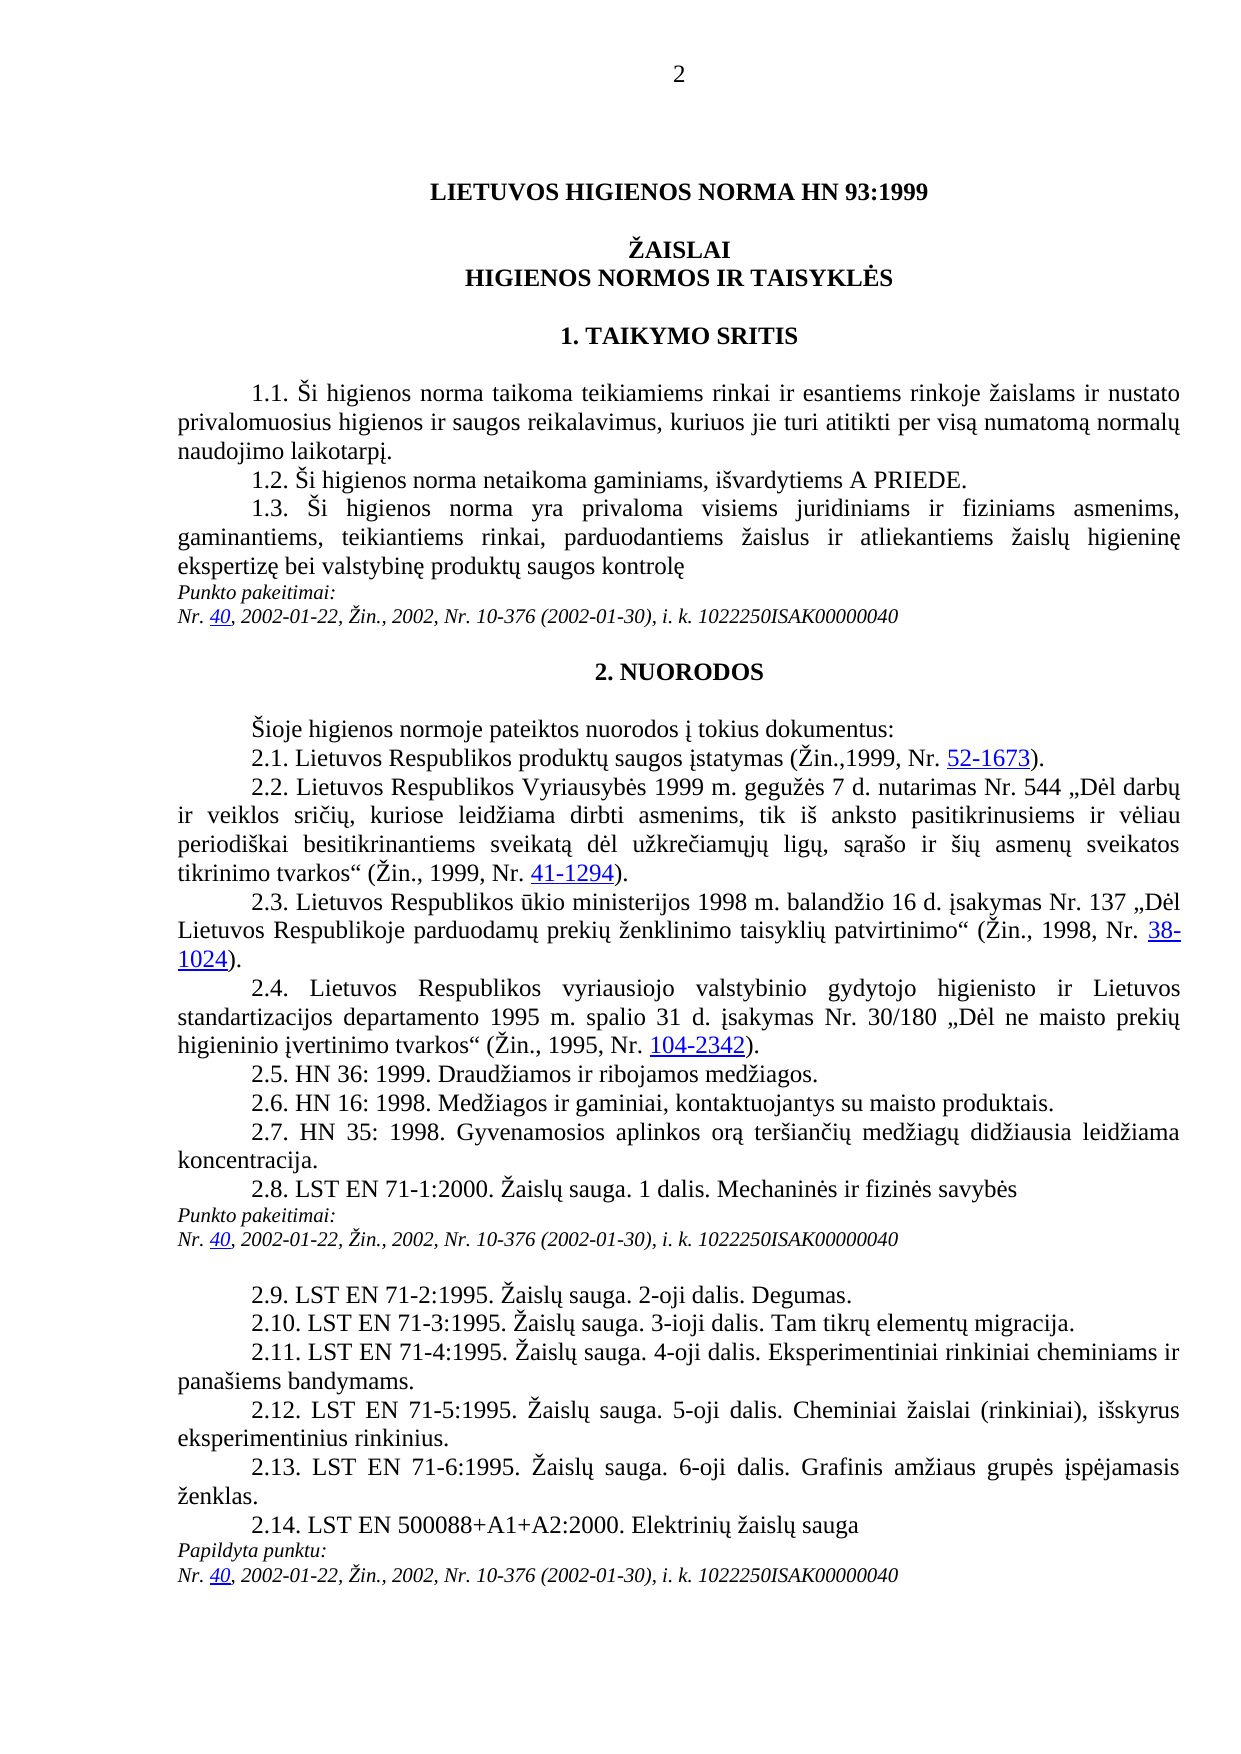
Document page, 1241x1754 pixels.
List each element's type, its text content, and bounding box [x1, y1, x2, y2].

text 2.12. LST EN 71-5:1995. Žaislų sauga. 5-oji dalis. Cheminiai žaislai (rinkiniai), išskyrus eksperimentinius rinkinius. [177, 1395, 1181, 1452]
text 1. TAIKYMO SRITIS [177, 321, 1181, 350]
text 2.4. Lietuvos Respublikos vyriausiojo valstybinio gydytojo higienisto ir Lietuvos standartizacijos departamento 1995 m. spalio 31 d. įsakymas Nr. 30/180 „Dėl ne maisto prekių higieninio įvertinimo tvarkos“ (Žin., 1995, Nr. 104-2342). [177, 973, 1181, 1059]
text Šioje higienos normoje pateiktos nuorodos į tokius dokumentus: [177, 714, 1181, 743]
text LIETUVOS HIGIENOS NORMA HN 93:1999 [177, 177, 1181, 206]
text 2.14. LST EN 500088+A1+A2:2000. Elektrinių žaislų sauga [177, 1510, 1181, 1538]
text 2. NUORODOS [177, 657, 1181, 685]
text Punkto pakeitimai: [177, 580, 1181, 604]
text 2.7. HN 35: 1998. Gyvenamosios aplinkos orą teršiančių medžiagų didžiausia leidžiama koncentracija. [177, 1117, 1181, 1174]
text Papildyta punktu: [177, 1538, 1181, 1562]
text 2.11. LST EN 71-4:1995. Žaislų sauga. 4-oji dalis. Eksperimentiniai rinkiniai cheminiams ir panašiems bandymams. [177, 1337, 1181, 1395]
text 2.13. LST EN 71-6:1995. Žaislų sauga. 6-oji dalis. Grafinis amžiaus grupės įspėjamasis ženklas. [177, 1452, 1181, 1510]
text Punkto pakeitimai: [177, 1203, 1181, 1227]
text 2.10. LST EN 71-3:1995. Žaislų sauga. 3-ioji dalis. Tam tikrų elementų migracija. [177, 1308, 1181, 1337]
text 2.9. LST EN 71-2:1995. Žaislų sauga. 2-oji dalis. Degumas. [177, 1280, 1181, 1308]
text 2.6. HN 16: 1998. Medžiagos ir gaminiai, kontaktuojantys su maisto produktais. [177, 1088, 1181, 1117]
text Nr. 40, 2002-01-22, Žin., 2002, Nr. 10-376 (2002-01-30), i. k. 1022250ISAK00000040 [177, 1227, 1181, 1251]
text 1.3. Ši higienos norma yra privaloma visiems juridiniams ir fiziniams asmenims, gaminantiems, teikiantiems rinkai, parduodantiems žaislus ir atliekantiems žaislų higieninę ekspertizę bei valstybinę produktų saugos kontrolę [177, 493, 1181, 580]
text 1.2. Ši higienos norma netaikoma gaminiams, išvardytiems A PRIEDE. [177, 465, 1181, 493]
text 2.5. HN 36: 1999. Draudžiamos ir ribojamos medžiagos. [177, 1059, 1181, 1088]
text 2.8. LST EN 71-1:2000. Žaislų sauga. 1 dalis. Mechaninės ir fizinės savybės [177, 1174, 1181, 1203]
text 2.3. Lietuvos Respublikos ūkio ministerijos 1998 m. balandžio 16 d. įsakymas Nr. 137 „Dėl Lietuvos Respublikoje parduodamų prekių ženklinimo taisyklių patvirtinimo“ (Žin., 1998, Nr. 38-1024). [177, 887, 1181, 973]
text 2.1. Lietuvos Respublikos produktų saugos įstatymas (Žin.,1999, Nr. 52-1673). [177, 743, 1181, 772]
text ŽAISLAI [177, 235, 1181, 263]
text 1.1. Ši higienos norma taikoma teikiamiems rinkai ir esantiems rinkoje žaislams ir nustato privalomuosius higienos ir saugos reikalavimus, kuriuos jie turi atitikti per visą numatomą normalų naudojimo laikotarpį. [177, 378, 1181, 465]
text Nr. 40, 2002-01-22, Žin., 2002, Nr. 10-376 (2002-01-30), i. k. 1022250ISAK00000040 [177, 604, 1181, 628]
text 2.2. Lietuvos Respublikos Vyriausybės 1999 m. gegužės 7 d. nutarimas Nr. 544 „Dėl darbų ir veiklos sričių, kuriose leidžiama dirbti asmenims, tik iš anksto pasitikrinusiems ir vėliau periodiškai besitikrinantiems sveikatą dėl užkrečiamųjų ligų, sąrašo ir šių asmenų sveikatos tikrinimo tvarkos“ (Žin., 1999, Nr. 41-1294). [177, 772, 1181, 887]
text Nr. 40, 2002-01-22, Žin., 2002, Nr. 10-376 (2002-01-30), i. k. 1022250ISAK00000040 [177, 1562, 1181, 1587]
text Higienos normos ir taisyklės [177, 263, 1181, 292]
